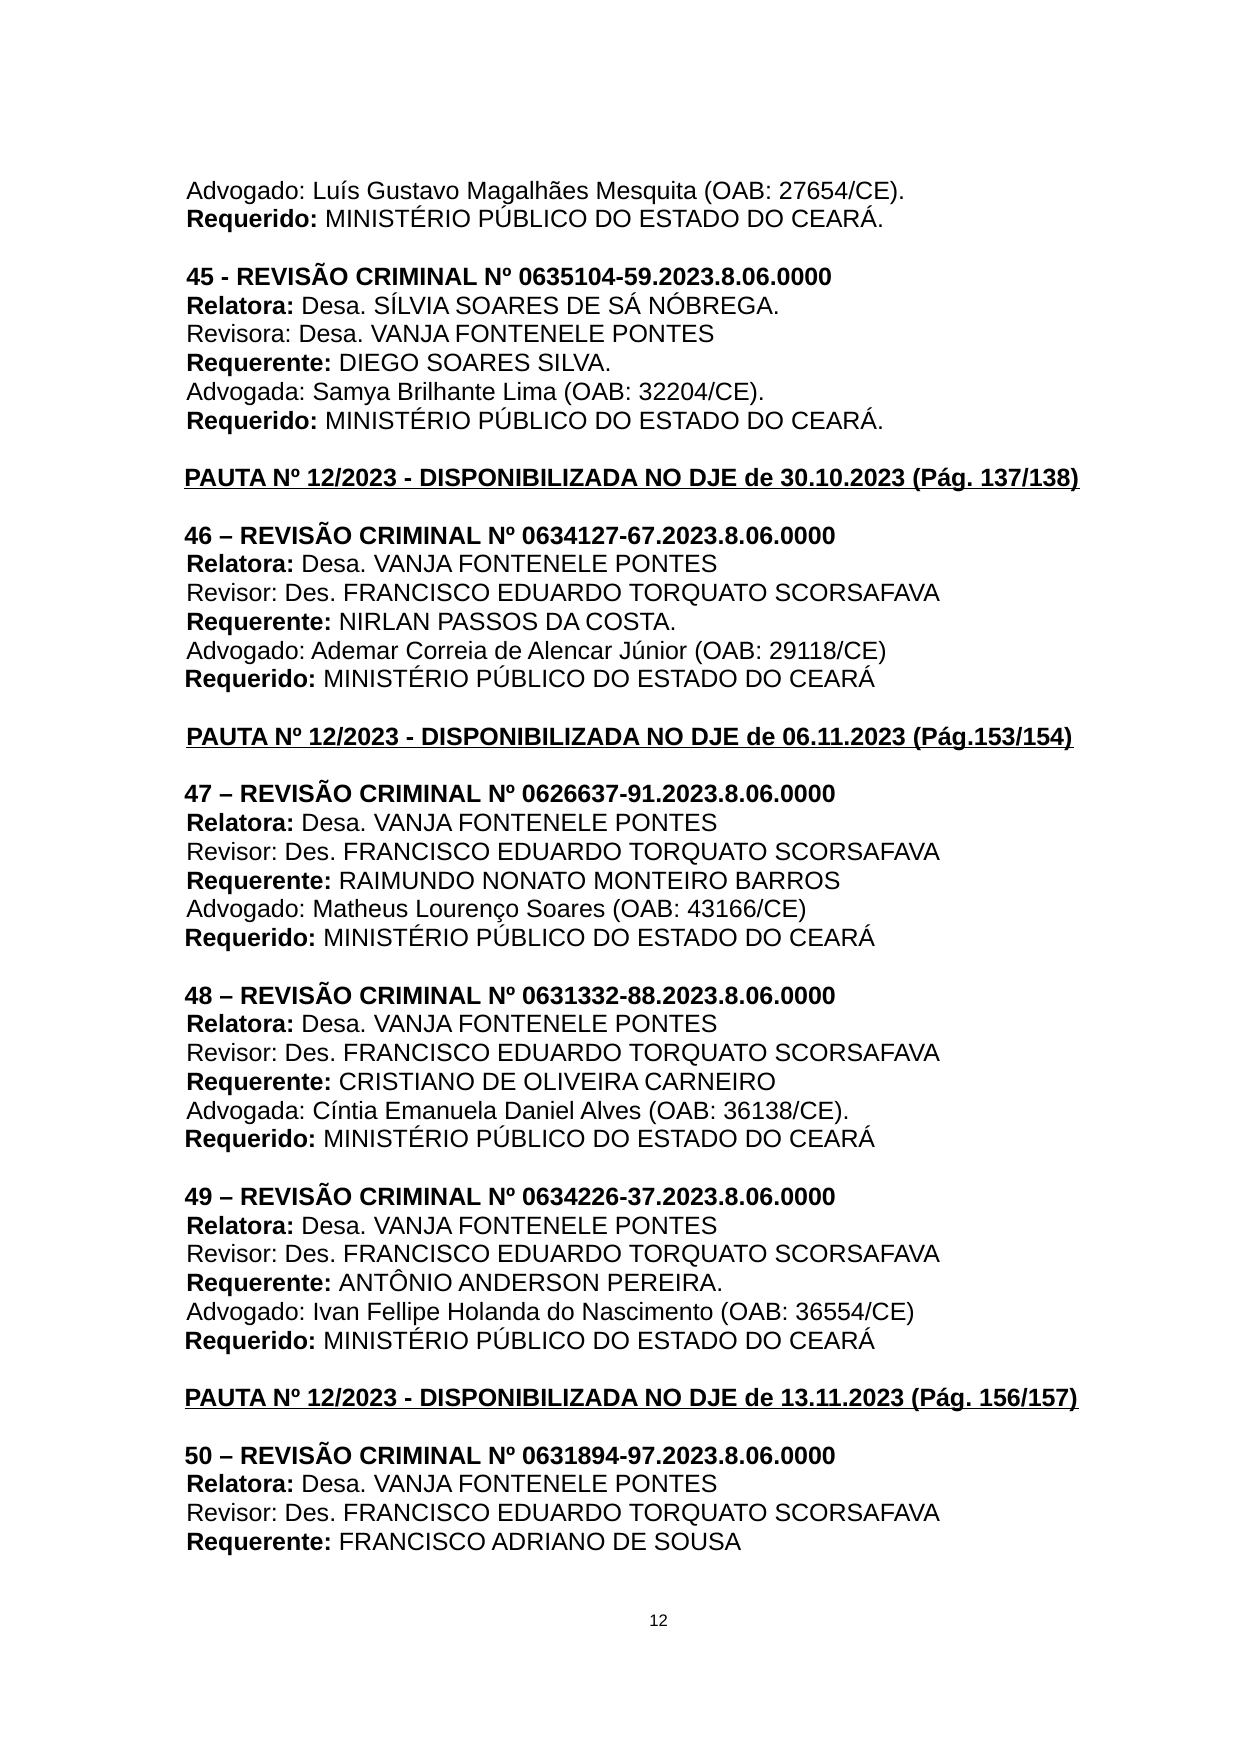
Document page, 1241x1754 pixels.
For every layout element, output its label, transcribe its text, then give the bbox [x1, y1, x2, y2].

text Revisor: Des. FRANCISCO EDUARDO TORQUATO SCORSAFAVA [186, 578, 1131, 607]
text Requerente: RAIMUNDO NONATO MONTEIRO BARROS [186, 866, 1131, 894]
text Revisor: Des. FRANCISCO EDUARDO TORQUATO SCORSAFAVA [186, 837, 1131, 866]
text Requerido: MINISTÉRIO PÚBLICO DO ESTADO DO CEARÁ [156, 1326, 1131, 1354]
text 49 – REVISÃO CRIMINAL Nº 0634226-37.2023.8.06.0000 [156, 1182, 1131, 1211]
text Advogada: Cíntia Emanuela Daniel Alves (OAB: 36138/CE). [186, 1096, 1131, 1124]
text 50 – REVISÃO CRIMINAL Nº 0631894-97.2023.8.06.0000 [156, 1441, 1131, 1469]
text Advogada: Samya Brilhante Lima (OAB: 32204/CE). [186, 377, 1131, 406]
text Relatora: Desa. VANJA FONTENELE PONTES [186, 1009, 1131, 1038]
text Requerente: DIEGO SOARES SILVA. [186, 348, 1131, 377]
text Requerido: MINISTÉRIO PÚBLICO DO ESTADO DO CEARÁ [156, 664, 1131, 693]
text Advogado: Matheus Lourenço Soares (OAB: 43166/CE) [186, 894, 1131, 923]
text Revisor: Des. FRANCISCO EDUARDO TORQUATO SCORSAFAVA [186, 1239, 1131, 1268]
text Requerido: MINISTÉRIO PÚBLICO DO ESTADO DO CEARÁ. [156, 406, 1131, 434]
text Relatora: Desa. VANJA FONTENELE PONTES [186, 1211, 1131, 1239]
text 47 – REVISÃO CRIMINAL Nº 0626637-91.2023.8.06.0000 [156, 779, 1131, 808]
text Requerido: MINISTÉRIO PÚBLICO DO ESTADO DO CEARÁ [156, 923, 1131, 952]
text PAUTA Nº 12/2023 - DISPONIBILIZADA NO DJE de 30.10.2023 (Pág. 137/138) [156, 463, 1131, 492]
text Relatora: Desa. VANJA FONTENELE PONTES [186, 1469, 1131, 1498]
text Revisora: Desa. VANJA FONTENELE PONTES [151, 319, 1131, 348]
text Requerido: MINISTÉRIO PÚBLICO DO ESTADO DO CEARÁ [156, 1124, 1131, 1153]
text Advogado: Ivan Fellipe Holanda do Nascimento (OAB: 36554/CE) [186, 1297, 1131, 1326]
text Advogado: Ademar Correia de Alencar Júnior (OAB: 29118/CE) [186, 636, 1131, 664]
text 45 - REVISÃO CRIMINAL Nº 0635104-59.2023.8.06.0000 [156, 262, 1131, 291]
text Relatora: Desa. VANJA FONTENELE PONTES [186, 808, 1131, 837]
text PAUTA Nº 12/2023 - DISPONIBILIZADA NO DJE de 06.11.2023 (Pág.153/154) [156, 722, 1131, 751]
text 46 – REVISÃO CRIMINAL Nº 0634127-67.2023.8.06.0000 [156, 521, 1131, 549]
text Advogado: Luís Gustavo Magalhães Mesquita (OAB: 27654/CE). [186, 176, 1131, 204]
text Revisor: Des. FRANCISCO EDUARDO TORQUATO SCORSAFAVA [186, 1038, 1131, 1067]
text Requerido: MINISTÉRIO PÚBLICO DO ESTADO DO CEARÁ. [156, 204, 1131, 233]
text Requerente: FRANCISCO ADRIANO DE SOUSA [186, 1527, 1131, 1556]
text PAUTA Nº 12/2023 - DISPONIBILIZADA NO DJE de 13.11.2023 (Pág. 156/157) [156, 1383, 1131, 1412]
text Requerente: CRISTIANO DE OLIVEIRA CARNEIRO [186, 1067, 1131, 1096]
text Requerente: ANTÔNIO ANDERSON PEREIRA. [186, 1268, 1131, 1297]
text Revisor: Des. FRANCISCO EDUARDO TORQUATO SCORSAFAVA [186, 1498, 1131, 1527]
text Relatora: Desa. SÍLVIA SOARES DE SÁ NÓBREGA. [151, 291, 1131, 319]
text Relatora: Desa. VANJA FONTENELE PONTES [186, 549, 1131, 578]
text 48 – REVISÃO CRIMINAL Nº 0631332-88.2023.8.06.0000 [156, 981, 1131, 1009]
text Requerente: NIRLAN PASSOS DA COSTA. [186, 607, 1131, 636]
